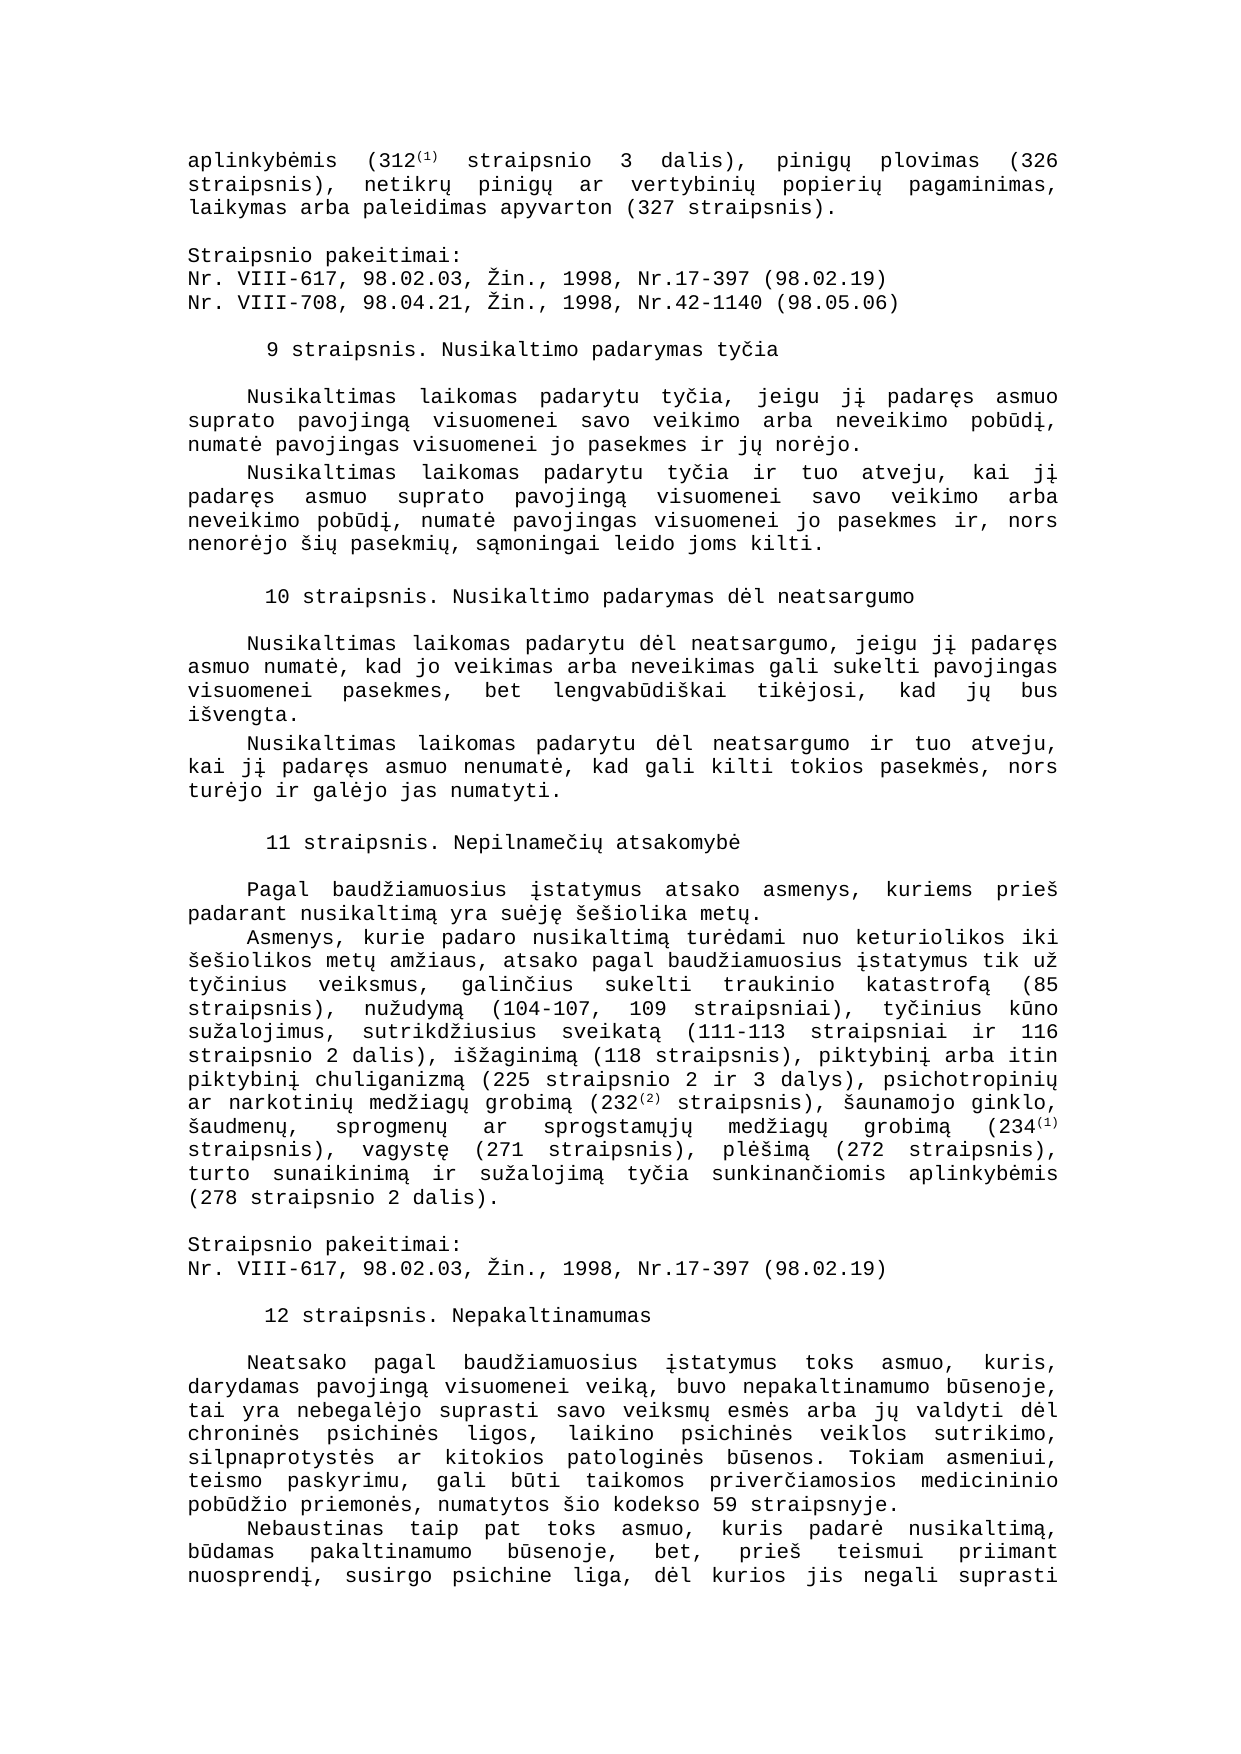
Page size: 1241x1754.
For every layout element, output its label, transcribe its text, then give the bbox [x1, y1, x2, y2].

text Asmenys, kurie padaro nusikaltimą turėdami nuo keturiolikos iki šešiolikos metų amžiaus, atsako pagal baudžiamuosius įstatymus tik už tyčinius veiksmus, galinčius sukelti traukinio katastrofą (85 straipsnis), nužudymą (104-107, 109 straipsniai), tyčinius kūno sužalojimus, sutrikdžiusius sveikatą (111-113 straipsniai ir 116 straipsnio 2 dalis), išžaginimą (118 straipsnis), piktybinį arba itin piktybinį chuliganizmą (225 straipsnio 2 ir 3 dalys), psichotropinių ar narkotinių medžiagų grobimą (232(2) straipsnis), šaunamojo ginklo, šaudmenų, sprogmenų ar sprogstamųjų medžiagų grobimą (234(1) straipsnis), vagystę (271 straipsnis), plėšimą (272 straipsnis), turto sunaikinimą ir sužalojimą tyčia sunkinančiomis aplinkybėmis (278 straipsnio 2 dalis). [187, 927, 1059, 1210]
text 12 straipsnis. Nepakaltinamumas [205, 1305, 1059, 1329]
text Nr. VIII-708, 98.04.21, Žin., 1998, Nr.42-1140 (98.05.06) [187, 292, 1059, 316]
text Nr. VIII-617, 98.02.03, Žin., 1998, Nr.17-397 (98.02.19) [187, 268, 1059, 292]
text Nusikaltimas laikomas padarytu tyčia, jeigu jį padaręs asmuo suprato pavojingą visuomenei savo veikimo arba neveikimo pobūdį, numatė pavojingas visuomenei jo pasekmes ir jų norėjo. [187, 386, 1059, 457]
text 11 straipsnis. Nepilnamečių atsakomybė [206, 832, 1059, 856]
text Nusikaltimas laikomas padarytu dėl neatsargumo, jeigu jį padaręs asmuo numatė, kad jo veikimas arba neveikimas gali sukelti pavojingas visuomenei pasekmes, bet lengvabūdiškai tikėjosi, kad jų bus išvengta. [187, 633, 1059, 727]
text Nebaustinas taip pat toks asmuo, kuris padarė nusikaltimą, būdamas pakaltinamumo būsenoje, bet, prieš teismui priimant nuosprendį, susirgo psichine liga, dėl kurios jis negali suprasti [187, 1518, 1059, 1589]
text Nr. VIII-617, 98.02.03, Žin., 1998, Nr.17-397 (98.02.19) [187, 1258, 1059, 1281]
text Straipsnio pakeitimai: [187, 244, 1059, 268]
text 9 straipsnis. Nusikaltimo padarymas tyčia [207, 339, 1059, 363]
text Nusikaltimas laikomas padarytu dėl neatsargumo ir tuo atveju, kai jį padaręs asmuo nenumatė, kad gali kilti tokios pasekmės, nors turėjo ir galėjo jas numatyti. [187, 732, 1059, 803]
text Nusikaltimas laikomas padarytu tyčia ir tuo atveju, kai jį padaręs asmuo suprato pavojingą visuomenei savo veikimo arba neveikimo pobūdį, numatė pavojingas visuomenei jo pasekmes ir, nors nenorėjo šių pasekmių, sąmoningai leido joms kilti. [187, 462, 1059, 557]
text aplinkybėmis (312(1) straipsnio 3 dalis), pinigų plovimas (326 straipsnis), netikrų pinigų ar vertybinių popierių pagaminimas, laikymas arba paleidimas apyvarton (327 straipsnis). [187, 150, 1059, 221]
text 10 straipsnis. Nusikaltimo padarymas dėl neatsargumo [205, 586, 1059, 609]
text Pagal baudžiamuosius įstatymus atsako asmenys, kuriems prieš padarant nusikaltimą yra suėję šešiolika metų. [187, 879, 1059, 927]
text Straipsnio pakeitimai: [187, 1234, 1059, 1258]
text Neatsako pagal baudžiamuosius įstatymus toks asmuo, kuris, darydamas pavojingą visuomenei veiką, buvo nepakaltinamumo būsenoje, tai yra nebegalėjo suprasti savo veiksmų esmės arba jų valdyti dėl chroninės psichinės ligos, laikino psichinės veiklos sutrikimo, silpnaprotystės ar kitokios patologinės būsenos. Tokiam asmeniui, teismo paskyrimu, gali būti taikomos priverčiamosios medicininio pobūdžio priemonės, numatytos šio kodekso 59 straipsnyje. [187, 1352, 1059, 1518]
